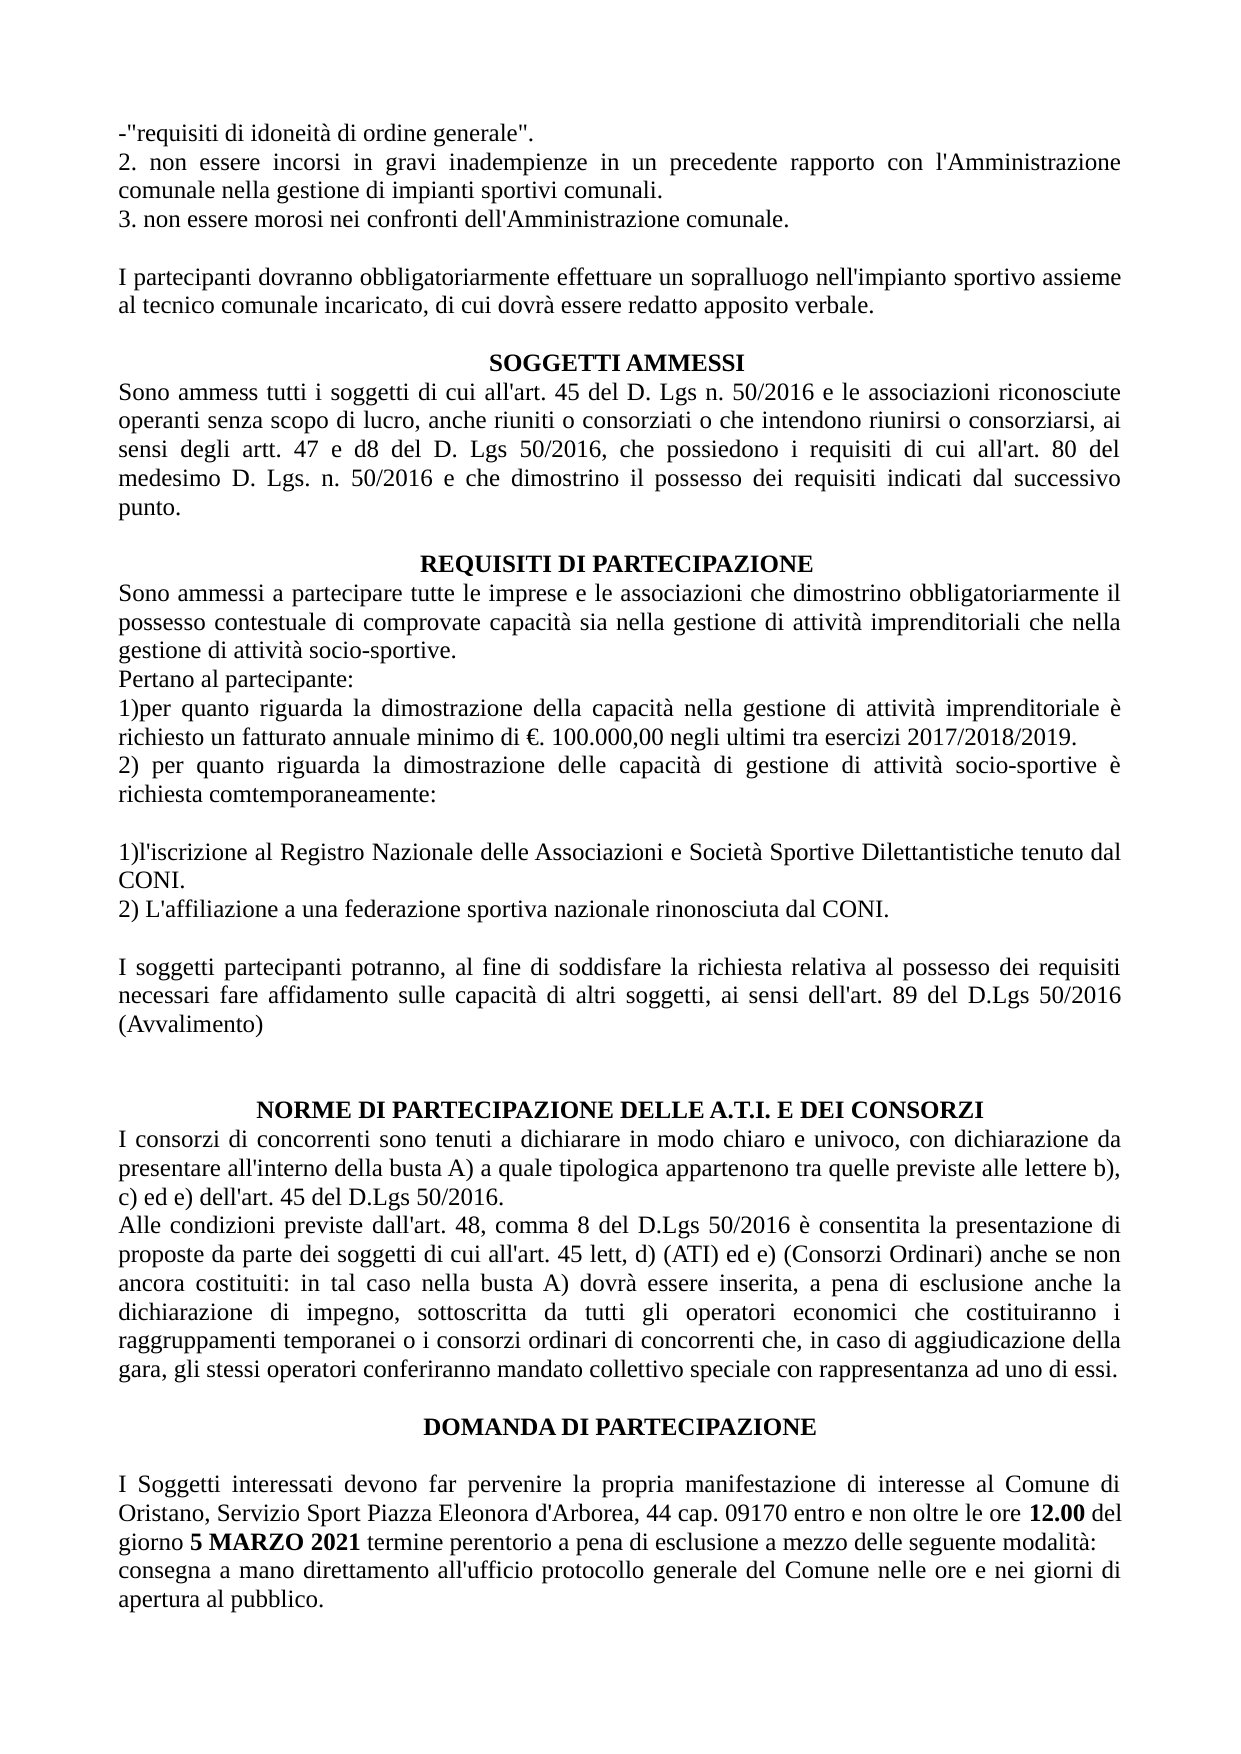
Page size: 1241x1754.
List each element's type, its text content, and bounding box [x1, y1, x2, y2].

text I consorzi di concorrenti sono tenuti a dichiarare in modo chiaro e univoco, con dichiarazione da presentare all'interno della busta A) a quale tipologica appartenono tra quelle previste alle lettere b), c) ed e) dell'art. 45 del D.Lgs 50/2016. [118, 1124, 1122, 1211]
text 3. non essere morosi nei confronti dell'Amministrazione comunale. [118, 204, 1122, 233]
text Alle condizioni previste dall'art. 48, comma 8 del D.Lgs 50/2016 è consentita la presentazione di proposte da parte dei soggetti di cui all'art. 45 lett, d) (ATI) ed e) (Consorzi Ordinari) anche se non ancora costituiti: in tal caso nella busta A) dovrà essere inserita, a pena di esclusione anche la dichiarazione di impegno, sottoscritta da tutti gli operatori economici che costituiranno i raggruppamenti temporanei o i consorzi ordinari di concorrenti che, in caso di aggiudicazione della gara, gli stessi operatori conferiranno mandato collettivo speciale con rappresentanza ad uno di essi. [118, 1211, 1122, 1383]
text 1)l'iscrizione al Registro Nazionale delle Associazioni e Società Sportive Dilettantistiche tenuto dal CONI. [118, 837, 1122, 894]
text I soggetti partecipanti potranno, al fine di soddisfare la richiesta relativa al possesso dei requisiti necessari fare affidamento sulle capacità di altri soggetti, ai sensi dell'art. 89 del D.Lgs 50/2016 (Avvalimento) [118, 952, 1122, 1038]
text 2. non essere incorsi in gravi inadempienze in un precedente rapporto con l'Amministrazione comunale nella gestione di impianti sportivi comunali. [118, 147, 1122, 204]
text I partecipanti dovranno obbligatoriarmente effettuare un sopralluogo nell'impianto sportivo assieme al tecnico comunale incaricato, di cui dovrà essere redatto apposito verbale. [118, 262, 1122, 319]
text Pertano al partecipante: [118, 664, 1122, 693]
text 1)per quanto riguarda la dimostrazione della capacità nella gestione di attività imprenditoriale è richiesto un fatturato annuale minimo di €. 100.000,00 negli ultimi tra esercizi 2017/2018/2019. [118, 693, 1122, 751]
text Sono ammess tutti i soggetti di cui all'art. 45 del D. Lgs n. 50/2016 e le associazioni riconosciute operanti senza scopo di lucro, anche riuniti o consorziati o che intendono riunirsi o consorziarsi, ai sensi degli artt. 47 e d8 del D. Lgs 50/2016, che possiedono i requisiti di cui all'art. 80 del medesimo D. Lgs. n. 50/2016 e che dimostrino il possesso dei requisiti indicati dal successivo punto. [118, 377, 1122, 521]
text -"requisiti di idoneità di ordine generale". [118, 118, 1122, 147]
text Sono ammessi a partecipare tutte le imprese e le associazioni che dimostrino obbligatoriarmente il possesso contestuale di comprovate capacità sia nella gestione di attività imprenditoriali che nella gestione di attività socio-sportive. [118, 578, 1122, 664]
text SOGGETTI AMMESSI [118, 348, 1122, 377]
text 2) per quanto riguarda la dimostrazione delle capacità di gestione di attività socio-sportive è richiesta comtemporaneamente: [118, 751, 1122, 808]
text 2) L'affiliazione a una federazione sportiva nazionale rinonosciuta dal CONI. [118, 894, 1122, 923]
text REQUISITI DI PARTECIPAZIONE [118, 549, 1122, 578]
text NORME DI PARTECIPAZIONE DELLE A.T.I. E DEI CONSORZI [118, 1096, 1122, 1124]
text consegna a mano direttamento all'ufficio protocollo generale del Comune nelle ore e nei giorni di apertura al pubblico. [118, 1556, 1122, 1613]
text I Soggetti interessati devono far pervenire la propria manifestazione di interesse al Comune di Oristano, Servizio Sport Piazza Eleonora d'Arborea, 44 cap. 09170 entro e non oltre le ore 12.00 del giorno 5 MARZO 2021 termine perentorio a pena di esclusione a mezzo delle seguente modalità: [118, 1469, 1122, 1556]
text DOMANDA DI PARTECIPAZIONE [118, 1412, 1122, 1441]
